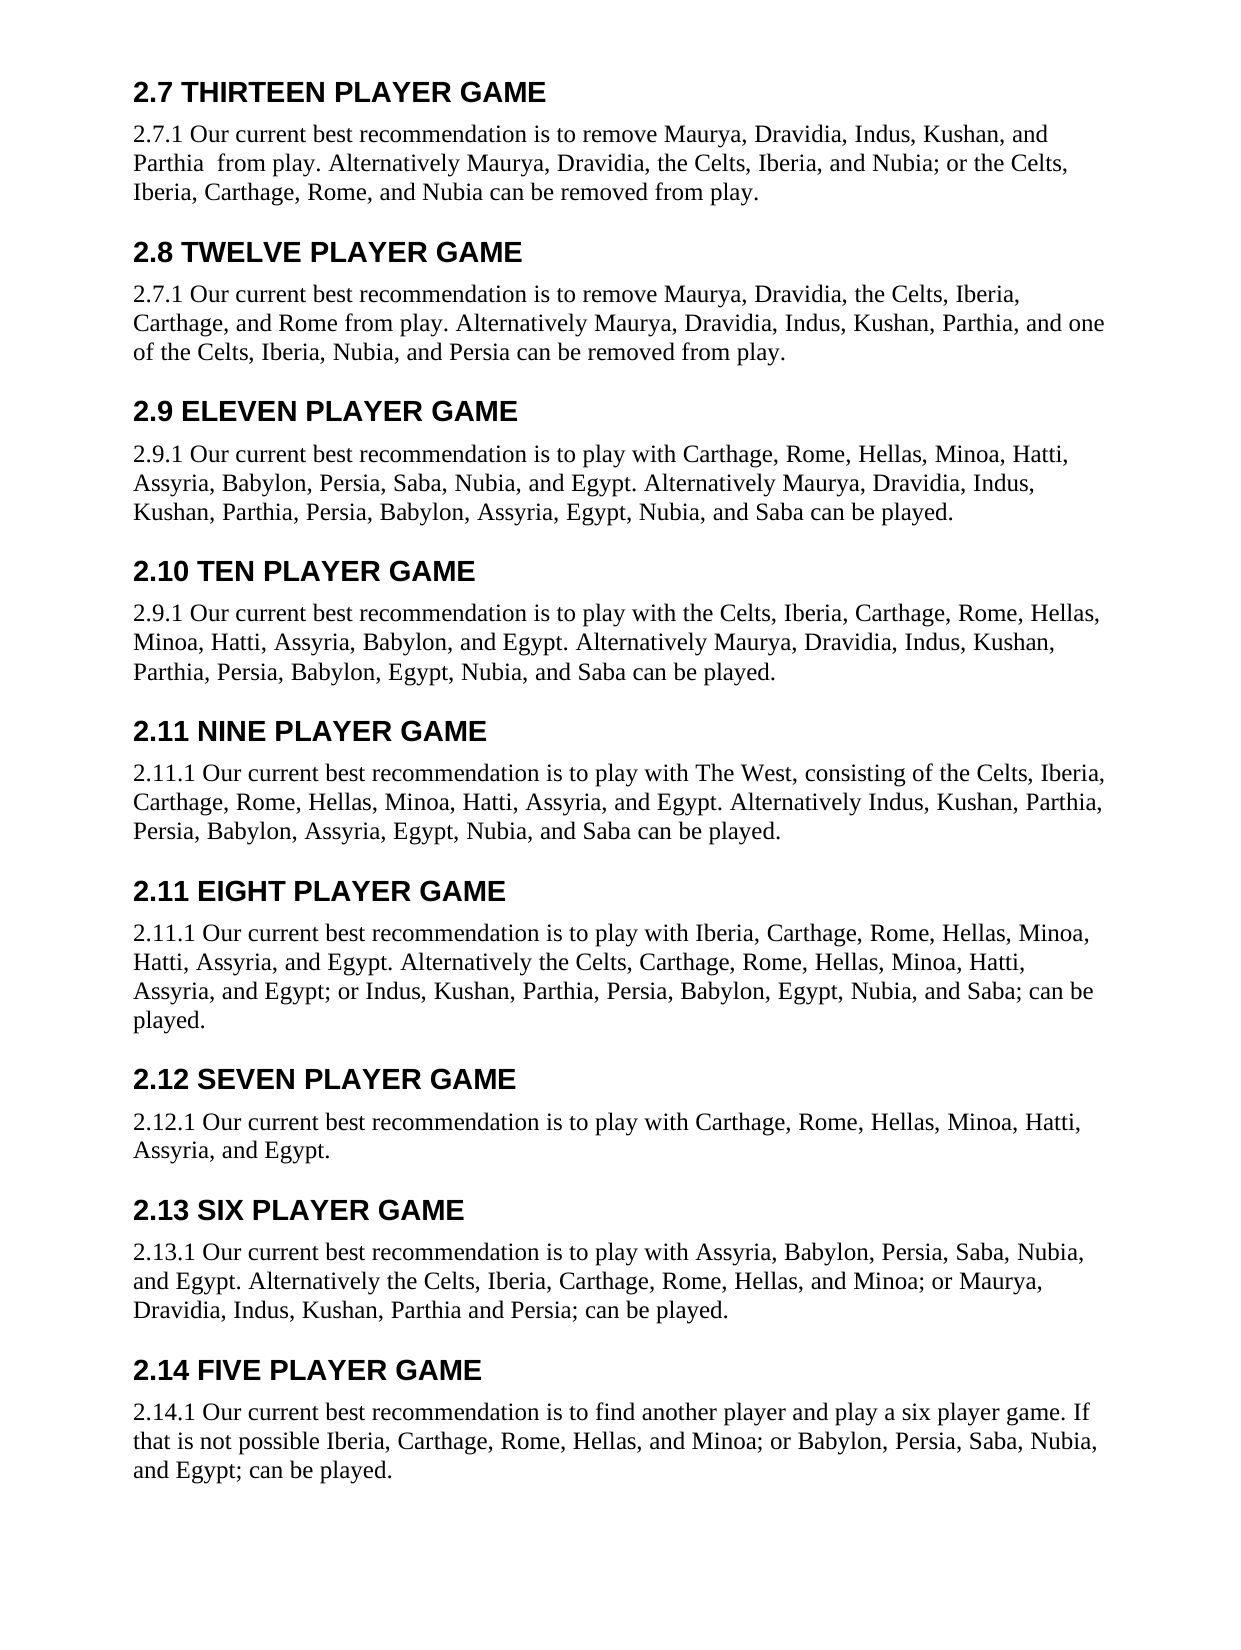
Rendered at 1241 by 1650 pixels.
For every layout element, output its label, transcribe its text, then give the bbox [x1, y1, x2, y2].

subtitle 2.12 Seven Player Game [133, 1062, 1107, 1096]
text 2.9.1 Our current best recommendation is to play with the Celts, Iberia, Carthage, Rome, Hellas, Minoa, Hatti, Assyria, Babylon, and Egypt. Alternatively Maurya, Dravidia, Indus, Kushan, Parthia, Persia, Babylon, Egypt, Nubia, and Saba can be played. [133, 598, 1107, 685]
text 2.7.1 Our current best recommendation is to remove Maurya, Dravidia, Indus, Kushan, and Parthia from play. Alternatively Maurya, Dravidia, the Celts, Iberia, and Nubia; or the Celts, Iberia, Carthage, Rome, and Nubia can be removed from play. [133, 119, 1107, 206]
text 2.12.1 Our current best recommendation is to play with Carthage, Rome, Hellas, Minoa, Hatti, Assyria, and Egypt. [133, 1106, 1107, 1164]
text 2.9.1 Our current best recommendation is to play with Carthage, Rome, Hellas, Minoa, Hatti, Assyria, Babylon, Persia, Saba, Nubia, and Egypt. Alternatively Maurya, Dravidia, Indus, Kushan, Parthia, Persia, Babylon, Assyria, Egypt, Nubia, and Saba can be played. [133, 438, 1107, 526]
subtitle 2.9 Eleven Player Game [133, 394, 1107, 428]
text 2.11.1 Our current best recommendation is to play with Iberia, Carthage, Rome, Hellas, Minoa, Hatti, Assyria, and Egypt. Alternatively the Celts, Carthage, Rome, Hellas, Minoa, Hatti, Assyria, and Egypt; or Indus, Kushan, Parthia, Persia, Babylon, Egypt, Nubia, and Saba; can be played. [133, 918, 1107, 1034]
subtitle 2.7 Thirteen player game [133, 75, 1107, 108]
subtitle 2.8 Twelve Player Game [133, 235, 1107, 268]
subtitle 2.14 Five Player Game [133, 1352, 1107, 1386]
subtitle 2.11 Eight Player Game [133, 873, 1107, 907]
text 2.11.1 Our current best recommendation is to play with The West, consisting of the Celts, Iberia, Carthage, Rome, Hellas, Minoa, Hatti, Assyria, and Egypt. Alternatively Indus, Kushan, Parthia, Persia, Babylon, Assyria, Egypt, Nubia, and Saba can be played. [133, 758, 1107, 845]
text 2.7.1 Our current best recommendation is to remove Maurya, Dravidia, the Celts, Iberia, Carthage, and Rome from play. Alternatively Maurya, Dravidia, Indus, Kushan, Parthia, and one of the Celts, Iberia, Nubia, and Persia can be removed from play. [133, 279, 1107, 366]
subtitle 2.11 Nine Player Game [133, 714, 1107, 747]
text 2.13.1 Our current best recommendation is to play with Assyria, Babylon, Persia, Saba, Nubia, and Egypt. Alternatively the Celts, Iberia, Carthage, Rome, Hellas, and Minoa; or Maurya, Dravidia, Indus, Kushan, Parthia and Persia; can be played. [133, 1237, 1107, 1324]
text 2.14.1 Our current best recommendation is to find another player and play a six player game. If that is not possible Iberia, Carthage, Rome, Hellas, and Minoa; or Babylon, Persia, Saba, Nubia, and Egypt; can be played. [133, 1397, 1107, 1484]
subtitle 2.13 Six Player Game [133, 1193, 1107, 1226]
subtitle 2.10 Ten Player Game [133, 554, 1107, 588]
